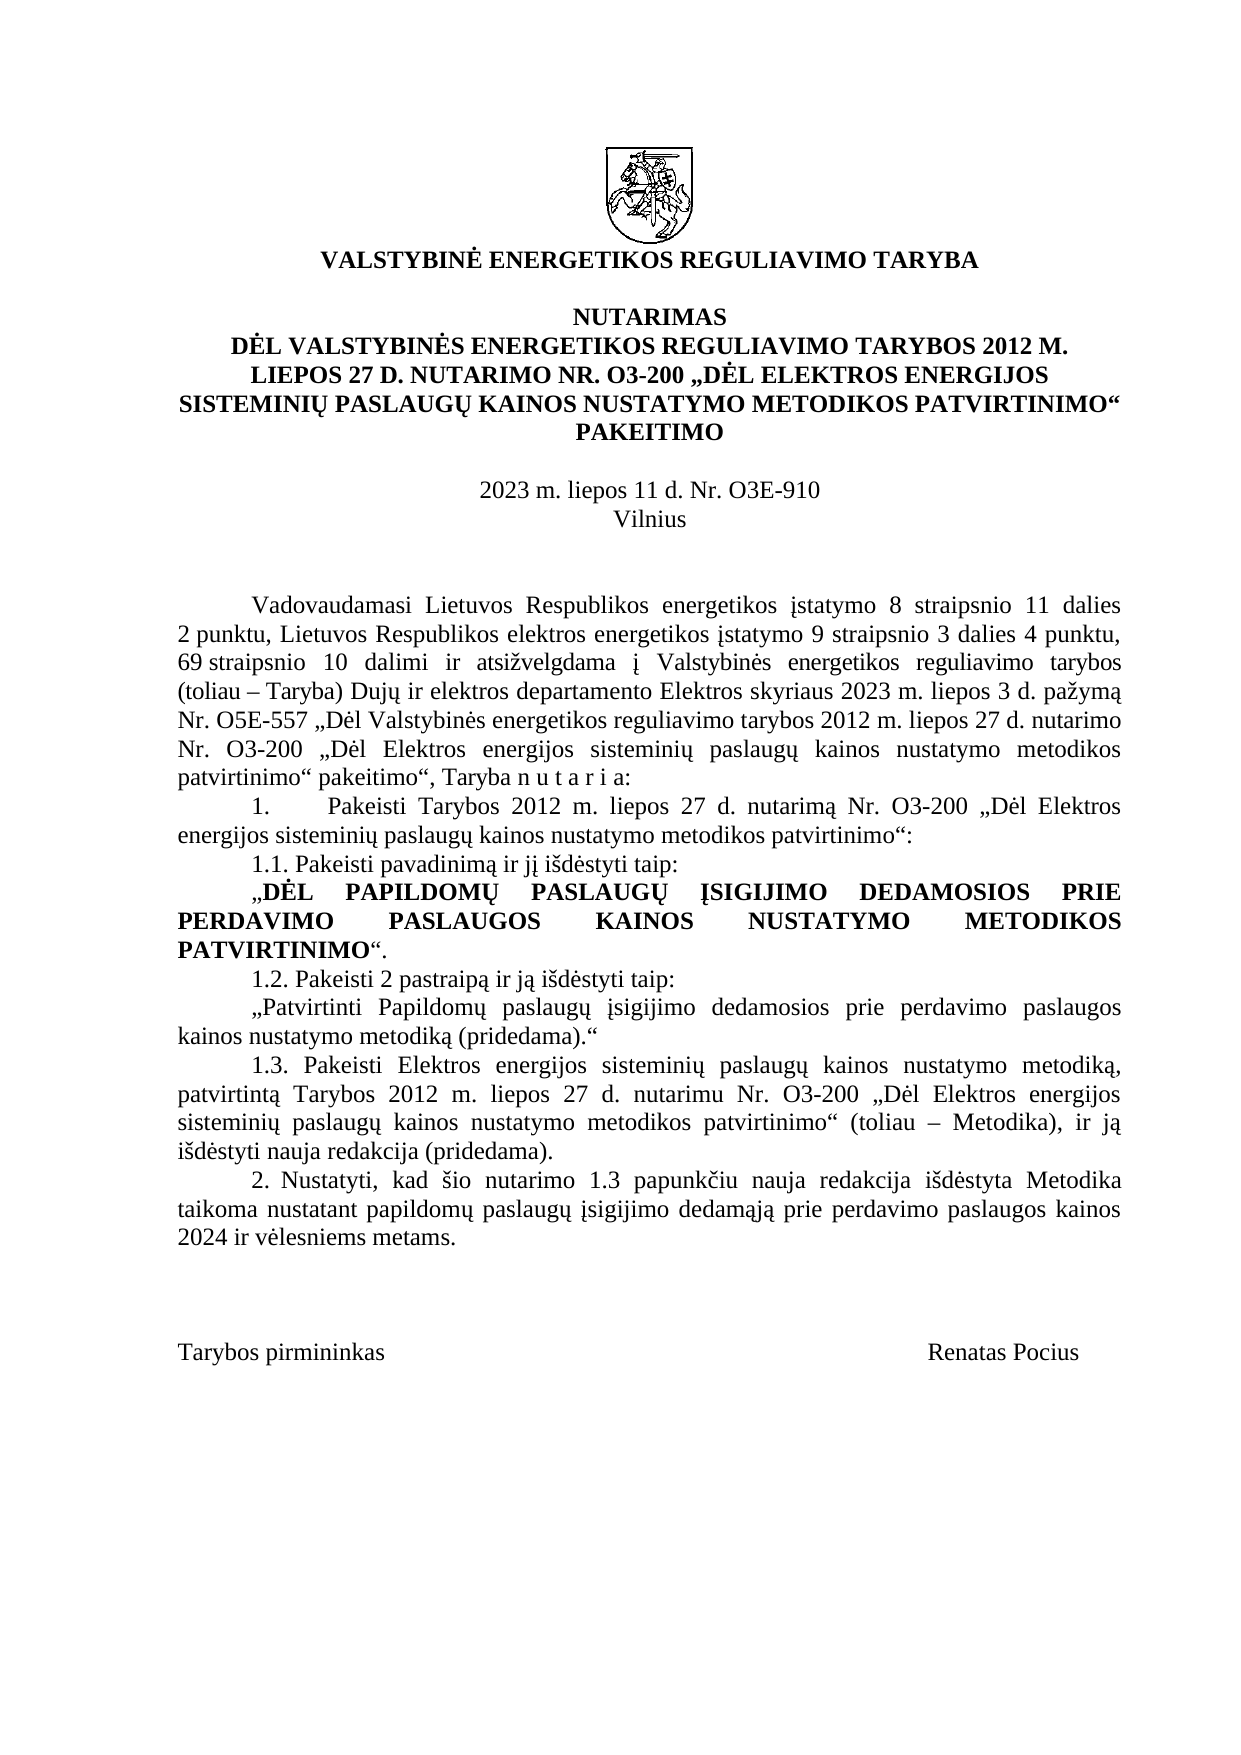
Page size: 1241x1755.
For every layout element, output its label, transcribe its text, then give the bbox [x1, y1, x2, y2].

text 1.1. Pakeisti pavadinimą ir jį išdėstyti taip: [177, 849, 1122, 877]
text 1.3. Pakeisti Elektros energijos sisteminių paslaugų kainos nustatymo metodiką, patvirtintą Tarybos 2012 m. liepos 27 d. nutarimu Nr. O3-200 „Dėl Elektros energijos sisteminių paslaugų kainos nustatymo metodikos patvirtinimo“ (toliau – Metodika), ir ją išdėstyti nauja redakcija (pridedama). [177, 1050, 1122, 1165]
text „Patvirtinti Papildomų paslaugų įsigijimo dedamosios prie perdavimo paslaugos kainos nustatymo metodiką (pridedama).“ [177, 992, 1122, 1050]
text „DĖL PAPILDOMŲ PASLAUGŲ ĮSIGIJIMO DEDAMOSIOS PRIE PERDAVIMO PASLAUGOS KAINOS NUSTATYMO METODIKOS PATVIRTINIMO“. [177, 877, 1122, 964]
text 2. Nustatyti, kad šio nutarimo 1.3 papunkčiu nauja redakcija išdėstyta Metodika taikoma nustatant papildomų paslaugų įsigijimo dedamąją prie perdavimo paslaugos kainos 2024 ir vėlesniems metams. [177, 1165, 1122, 1251]
text DĖL Valstybinės energetikos reguliavimo tarybos 2012 m. liepos 27 d. nutarimo Nr. O3-200 „Dėl Elektros energijos sisteminių paslaugų kainos nustatymo metodikos patvirtinimo“ pakeitimo [177, 331, 1122, 446]
text 1. Pakeisti Tarybos 2012 m. liepos 27 d. nutarimą Nr. O3-200 „Dėl Elektros energijos sisteminių paslaugų kainos nustatymo metodikos patvirtinimo“: [177, 791, 1122, 849]
text Vilnius [177, 504, 1122, 532]
text VALSTYBINĖ ENERGETIKOS REGULIAVIMO TARYBA [177, 245, 1122, 274]
text Tarybos pirmininkas Renatas Pocius [177, 1337, 1167, 1366]
text Vadovaudamasi Lietuvos Respublikos energetikos įstatymo 8 straipsnio 11 dalies 2 punktu, Lietuvos Respublikos elektros energetikos įstatymo 9 straipsnio 3 dalies 4 punktu, 69 straipsnio 10 dalimi ir atsižvelgdama į Valstybinės energetikos reguliavimo tarybos (toliau – Taryba) Dujų ir elektros departamento Elektros skyriaus 2023 m. liepos 3 d. pažymą Nr. O5E-557 „Dėl Valstybinės energetikos reguliavimo tarybos 2012 m. liepos 27 d. nutarimo Nr. O3-200 „Dėl Elektros energijos sisteminių paslaugų kainos nustatymo metodikos patvirtinimo“ pakeitimo“, Taryba n u t a r i a: [177, 590, 1122, 791]
text NUTARIMAS [177, 302, 1122, 331]
text 2023 m. liepos 11 d. Nr. O3E-910 [177, 475, 1122, 504]
text 1.2. Pakeisti 2 pastraipą ir ją išdėstyti taip: [177, 964, 1122, 992]
